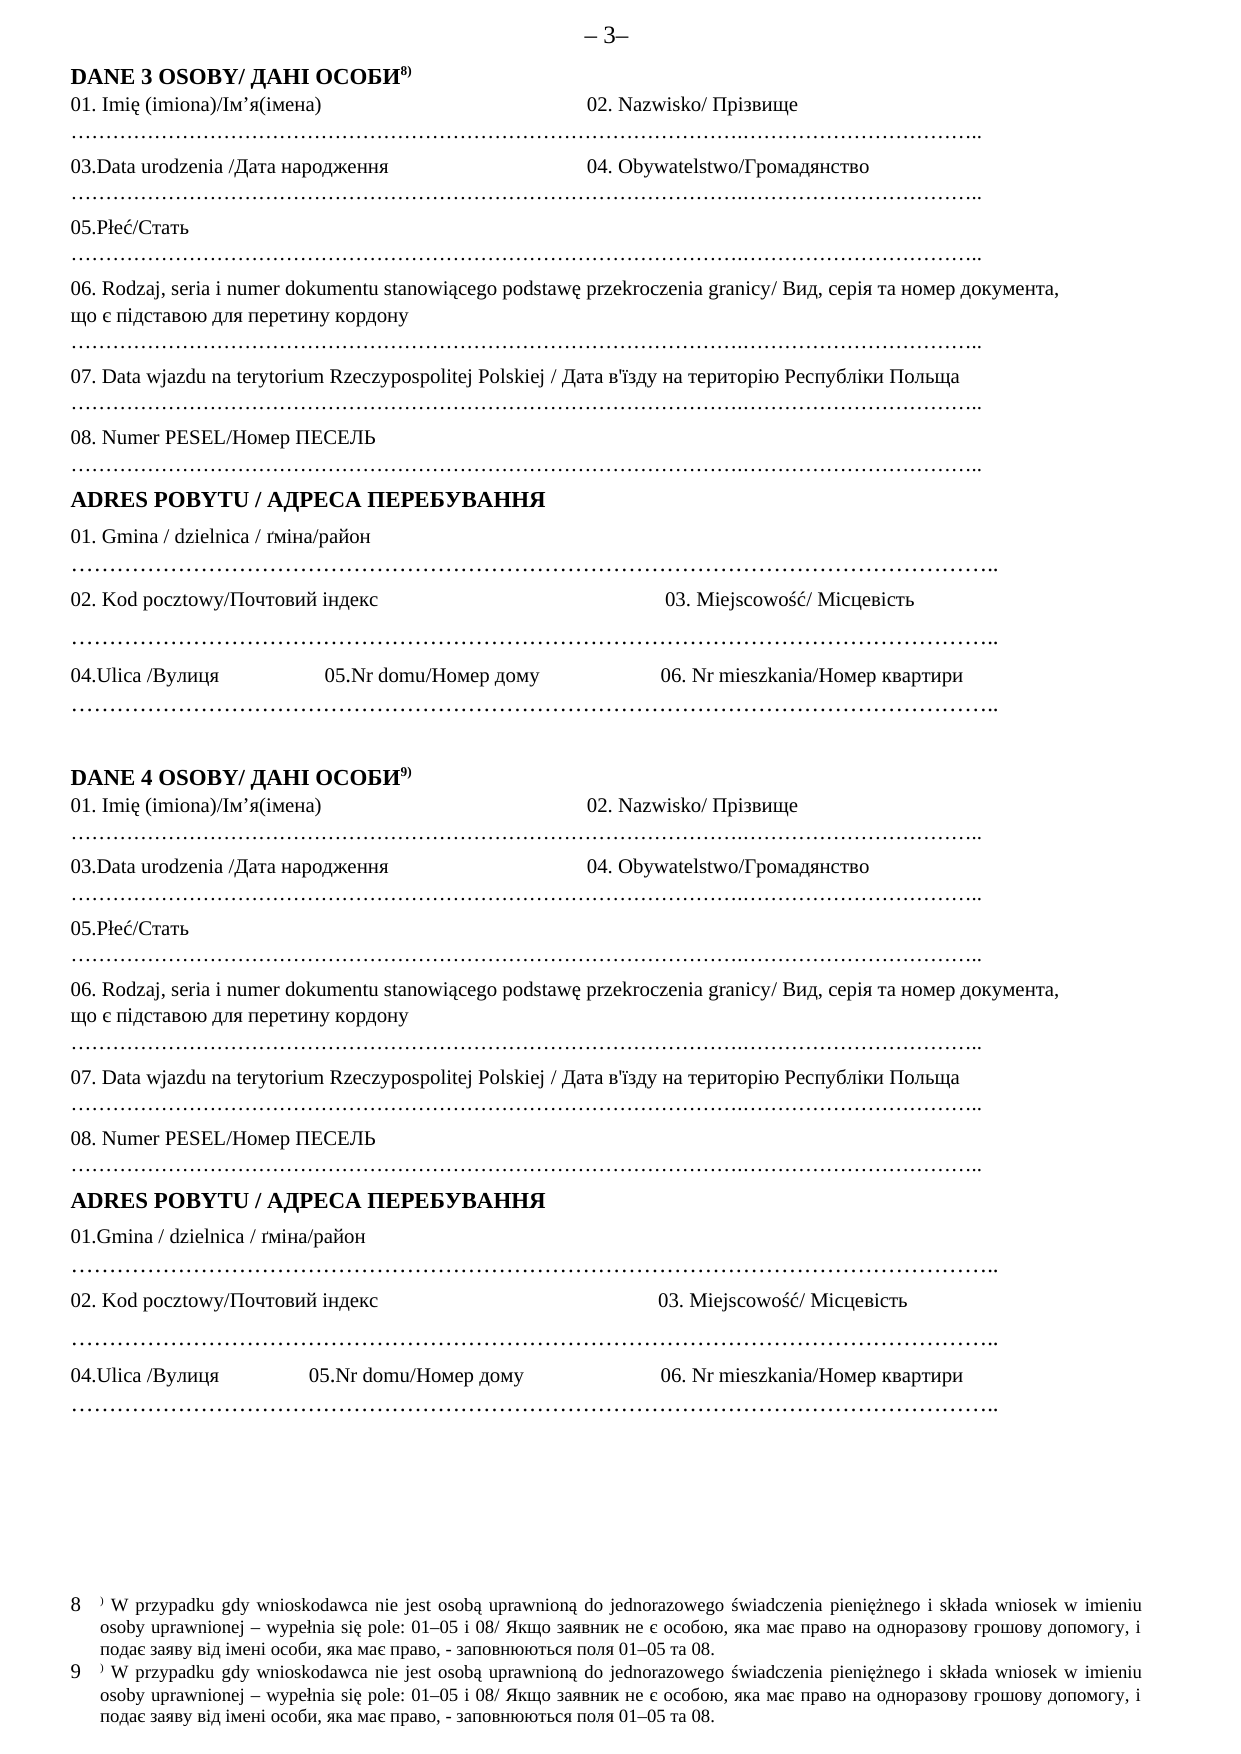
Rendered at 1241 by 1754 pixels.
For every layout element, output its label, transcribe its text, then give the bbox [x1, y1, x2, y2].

text …………………………………………………………………………………….…………………………….. [70, 451, 1142, 476]
text 06. Rodzaj, seria i numer dokumentu stanowiącego podstawę przekroczenia granicy/ Вид, серія та номер документа, [70, 276, 1130, 300]
text DANE 3 OSOBY/ ДАНІ ОСОБИ) [70, 63, 1142, 90]
text 01. Imię (imiona)/Ім’я(імена) 02. Nazwisko/ Прізвище [70, 793, 1130, 817]
text що є підставою для перетину кордону [70, 1003, 1130, 1027]
text 08. Numer PESEL/Номер ПЕСЕЛЬ [70, 425, 1130, 449]
text ………………………………………………………………………………………………………….. [70, 1251, 1142, 1277]
text 02. Kod pocztowy/Почтовий індекс 03. Miejscowość/ Місцевість [70, 587, 1142, 611]
text 07. Data wjazdu na terytorium Rzeczypospolitej Polskiej / Дата в'їзду на територію Республіки Польща [70, 1064, 1130, 1089]
text …………………………………………………………………………………….…………………………….. [70, 119, 1142, 143]
text що є підставою для перетину кордону [70, 302, 1130, 327]
text 05.Płeć/Стать [70, 215, 1130, 239]
text 01. Imię (imiona)/Ім’я(імена) 02. Nazwisko/ Прізвище [70, 92, 1130, 116]
text …………………………………………………………………………………….…………………………….. [70, 819, 1142, 844]
text 01. Gmina / dzielnica / ґміна/район [70, 523, 1130, 548]
text ………………………………………………………………………………………………………….. [70, 623, 1142, 650]
text 07. Data wjazdu na terytorium Rzeczypospolitej Polskiej / Дата в'їзду на територію Республіки Польща [70, 364, 1130, 388]
text ………………………………………………………………………………………………………….. [70, 1390, 1142, 1417]
text …………………………………………………………………………………….…………………………….. [70, 942, 1142, 966]
text …………………………………………………………………………………….…………………………….. [70, 1030, 1142, 1054]
text 01.Gmina / dzielnica / ґміна/район [70, 1224, 1130, 1248]
text 06. Rodzaj, seria i numer dokumentu stanowiącego podstawę przekroczenia granicy/ Вид, серія та номер документа, [70, 977, 1130, 1001]
text ………………………………………………………………………………………………………….. [70, 1324, 1142, 1351]
text 02. Kod pocztowy/Почтовий індекс 03. Miejscowość/ Місцевість [70, 1288, 1142, 1312]
text …………………………………………………………………………………….…………………………….. [70, 241, 1142, 265]
text ADRES POBYTU / АДРЕСА ПЕРЕБУВАННЯ [70, 486, 1142, 513]
text 03.Data urodzenia /Дата народження 04. Obywatelstwo/Громадянство [70, 854, 1130, 878]
text …………………………………………………………………………………….…………………………….. [70, 390, 1142, 414]
text 03.Data urodzenia /Дата народження 04. Obywatelstwo/Громадянство [70, 153, 1130, 178]
text ) W przypadku gdy wnioskodawca nie jest osobą uprawnioną do jednorazowego świadczenia pieniężnego i składa wniosek w imieniu osoby uprawnionej – wypełnia się pole: 01–05 i 08/ Якщо заявник не є особою, яка має право на одноразову грошову допомогу, і подає заяву від імені особи, яка має право, - заповнюються поля 01–05 та 08. [70, 1592, 1142, 1659]
text …………………………………………………………………………………….…………………………….. [70, 180, 1142, 204]
text …………………………………………………………………………………….…………………………….. [70, 1091, 1142, 1115]
text 04.Ulica /Вулиця 05.Nr domu/Номер дому 06. Nr mieszkania/Номер квартири [70, 1361, 1130, 1388]
text ………………………………………………………………………………………………………….. [70, 550, 1142, 576]
text ………………………………………………………………………………………………………….. [70, 689, 1142, 716]
text 05.Płeć/Стать [70, 916, 1130, 940]
text …………………………………………………………………………………….…………………………….. [70, 881, 1142, 905]
text …………………………………………………………………………………….…………………………….. [70, 329, 1142, 353]
text ADRES POBYTU / АДРЕСА ПЕРЕБУВАННЯ [70, 1187, 1142, 1213]
text 08. Numer PESEL/Номер ПЕСЕЛЬ [70, 1126, 1130, 1150]
text DANE 4 OSOBY/ ДАНІ ОСОБИ) [70, 764, 1142, 791]
text ) W przypadku gdy wnioskodawca nie jest osobą uprawnioną do jednorazowego świadczenia pieniężnego i składa wniosek w imieniu osoby uprawnionej – wypełnia się pole: 01–05 i 08/ Якщо заявник не є особою, яка має право на одноразову грошову допомогу, і подає заяву від імені особи, яка має право, - заповнюються поля 01–05 та 08. [70, 1659, 1142, 1727]
text 04.Ulica /Вулиця 05.Nr domu/Номер дому 06. Nr mieszkania/Номер квартири [70, 661, 1130, 687]
text …………………………………………………………………………………….…………………………….. [70, 1152, 1142, 1176]
